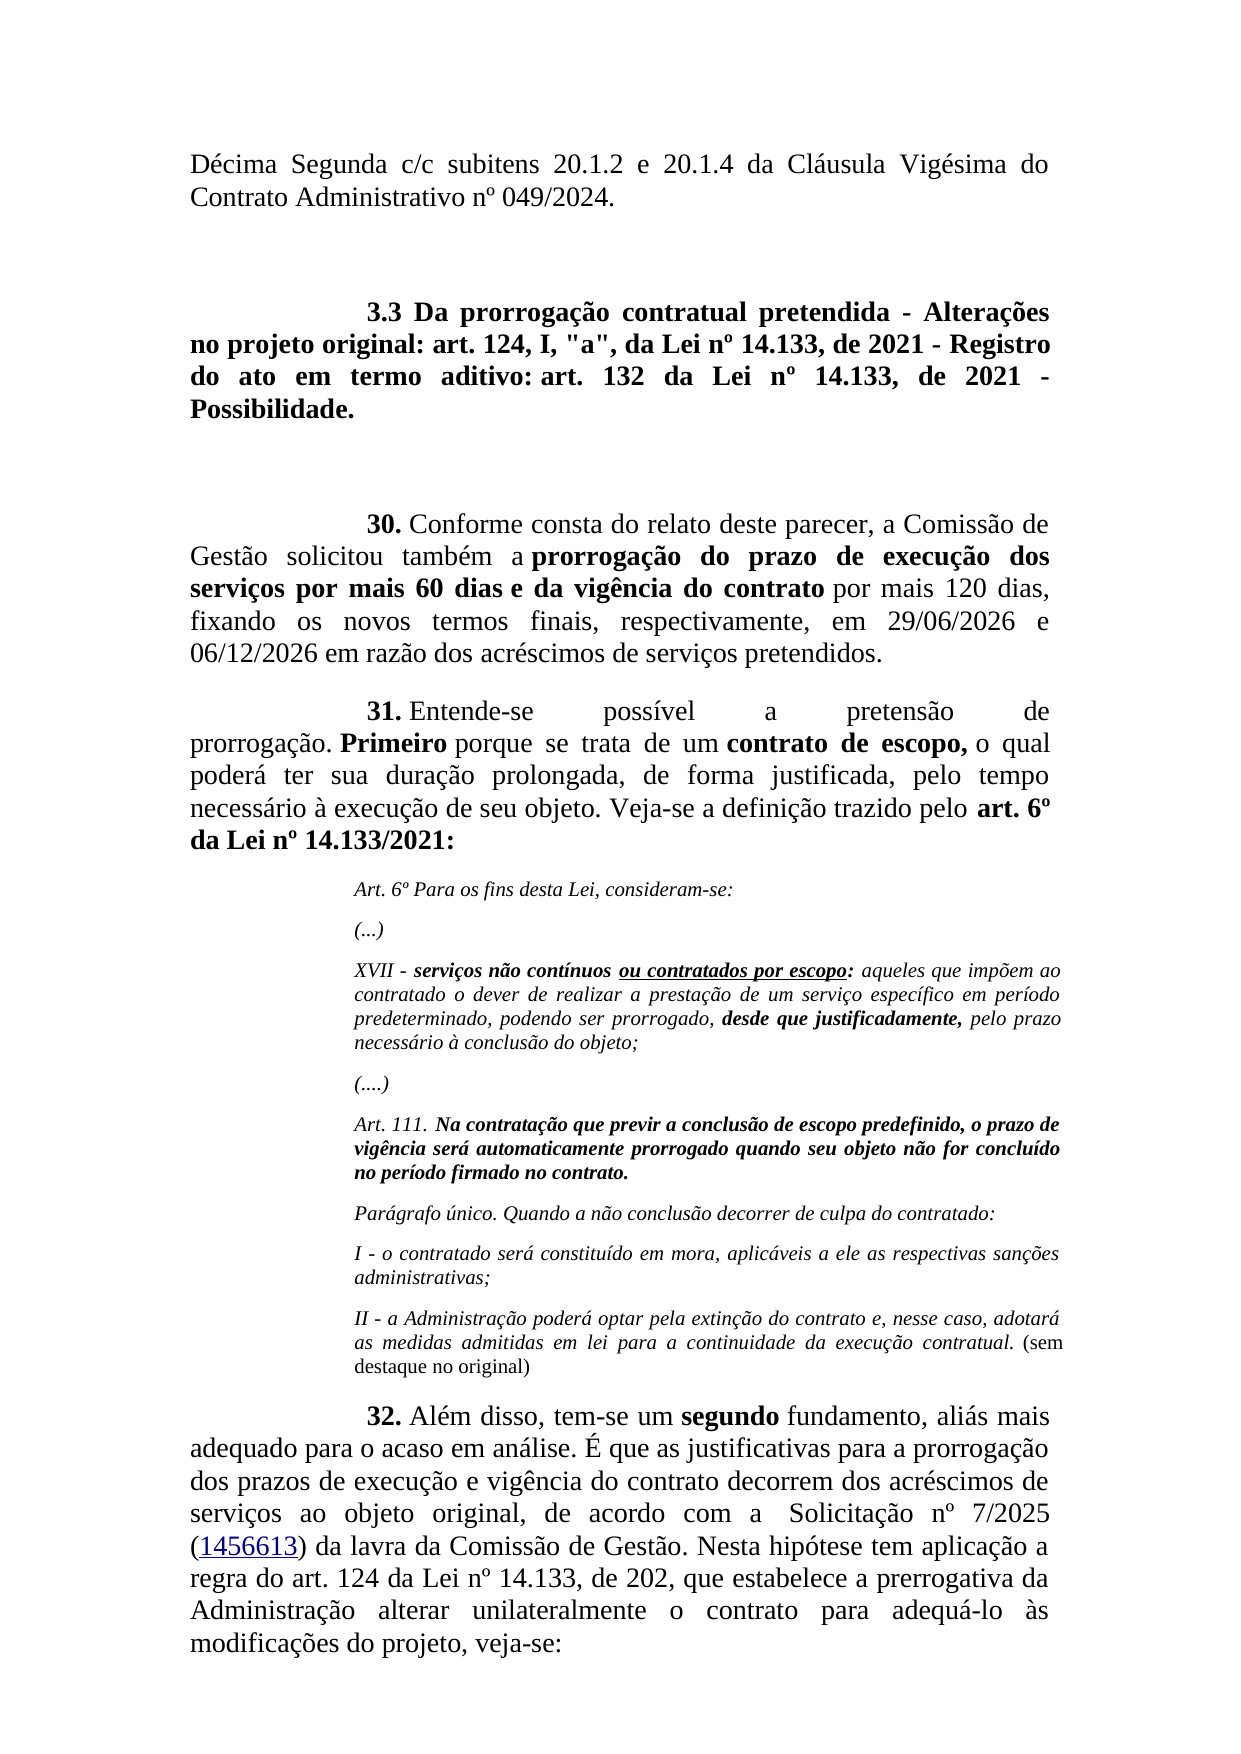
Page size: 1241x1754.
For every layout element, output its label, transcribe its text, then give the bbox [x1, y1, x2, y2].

text 30. Conforme consta do relato deste parecer, a Comissão de Gestão solicitou também a prorrogação do prazo de execução dos serviços por mais 60 dias e da vigência do contrato por mais 120 dias, fixando os novos termos finais, respectivamente, em 29/06/2026 e 06/12/2026 em razão dos acréscimos de serviços pretendidos. [190, 507, 1051, 669]
text XVII - serviços não contínuos ou contratados por escopo: aqueles que impõem ao contratado o dever de realizar a prestação de um serviço específico em período predeterminado, podendo ser prorrogado, desde que justificadamente, pelo prazo necessário à conclusão do objeto; [354, 958, 1063, 1054]
text (....) [354, 1071, 1063, 1095]
text Décima Segunda c/c subitens 20.1.2 e 20.1.4 da Cláusula Vigésima do Contrato Administrativo nº 049/2024. [190, 147, 1051, 212]
text 31. Entende-se possível a pretensão de prorrogação. Primeiro porque se trata de um contrato de escopo, o qual poderá ter sua duração prolongada, de forma justificada, pelo tempo necessário à execução de seu objeto. Veja-se a definição trazido pelo art. 6º da Lei nº 14.133/2021: [190, 694, 1051, 856]
text 32. Além disso, tem-se um segundo fundamento, aliás mais adequado para o acaso em análise. É que as justificativas para a prorrogação dos prazos de execução e vigência do contrato decorrem dos acréscimos de serviços ao objeto original, de acordo com a Solicitação nº 7/2025 (1456613) da lavra da Comissão de Gestão. Nesta hipótese tem aplicação a regra do art. 124 da Lei nº 14.133, de 202, que estabelece a prerrogativa da Administração alterar unilateralmente o contrato para adequá-lo às modificações do projeto, veja-se: [190, 1399, 1051, 1658]
text Parágrafo único. Quando a não conclusão decorrer de culpa do contratado: [354, 1200, 1063, 1224]
text 3.3 Da prorrogação contratual pretendida - Alterações no projeto original: art. 124, I, "a", da Lei nº 14.133, de 2021 - Registro do ato em termo aditivo: art. 132 da Lei nº 14.133, de 2021 - Possibilidade. [190, 295, 1051, 424]
text I - o contratado será constituído em mora, aplicáveis a ele as respectivas sanções administrativas; [354, 1241, 1063, 1289]
text Art. 6º Para os fins desta Lei, consideram-se: [354, 876, 1063, 901]
text (...) [354, 917, 1063, 941]
text Art. 111. Na contratação que previr a conclusão de escopo predefinido, o prazo de vigência será automaticamente prorrogado quando seu objeto não for concluído no período firmado no contrato. [354, 1112, 1063, 1184]
text II - a Administração poderá optar pela extinção do contrato e, nesse caso, adotará as medidas admitidas em lei para a continuidade da execução contratual. (sem destaque no original) [354, 1306, 1063, 1378]
